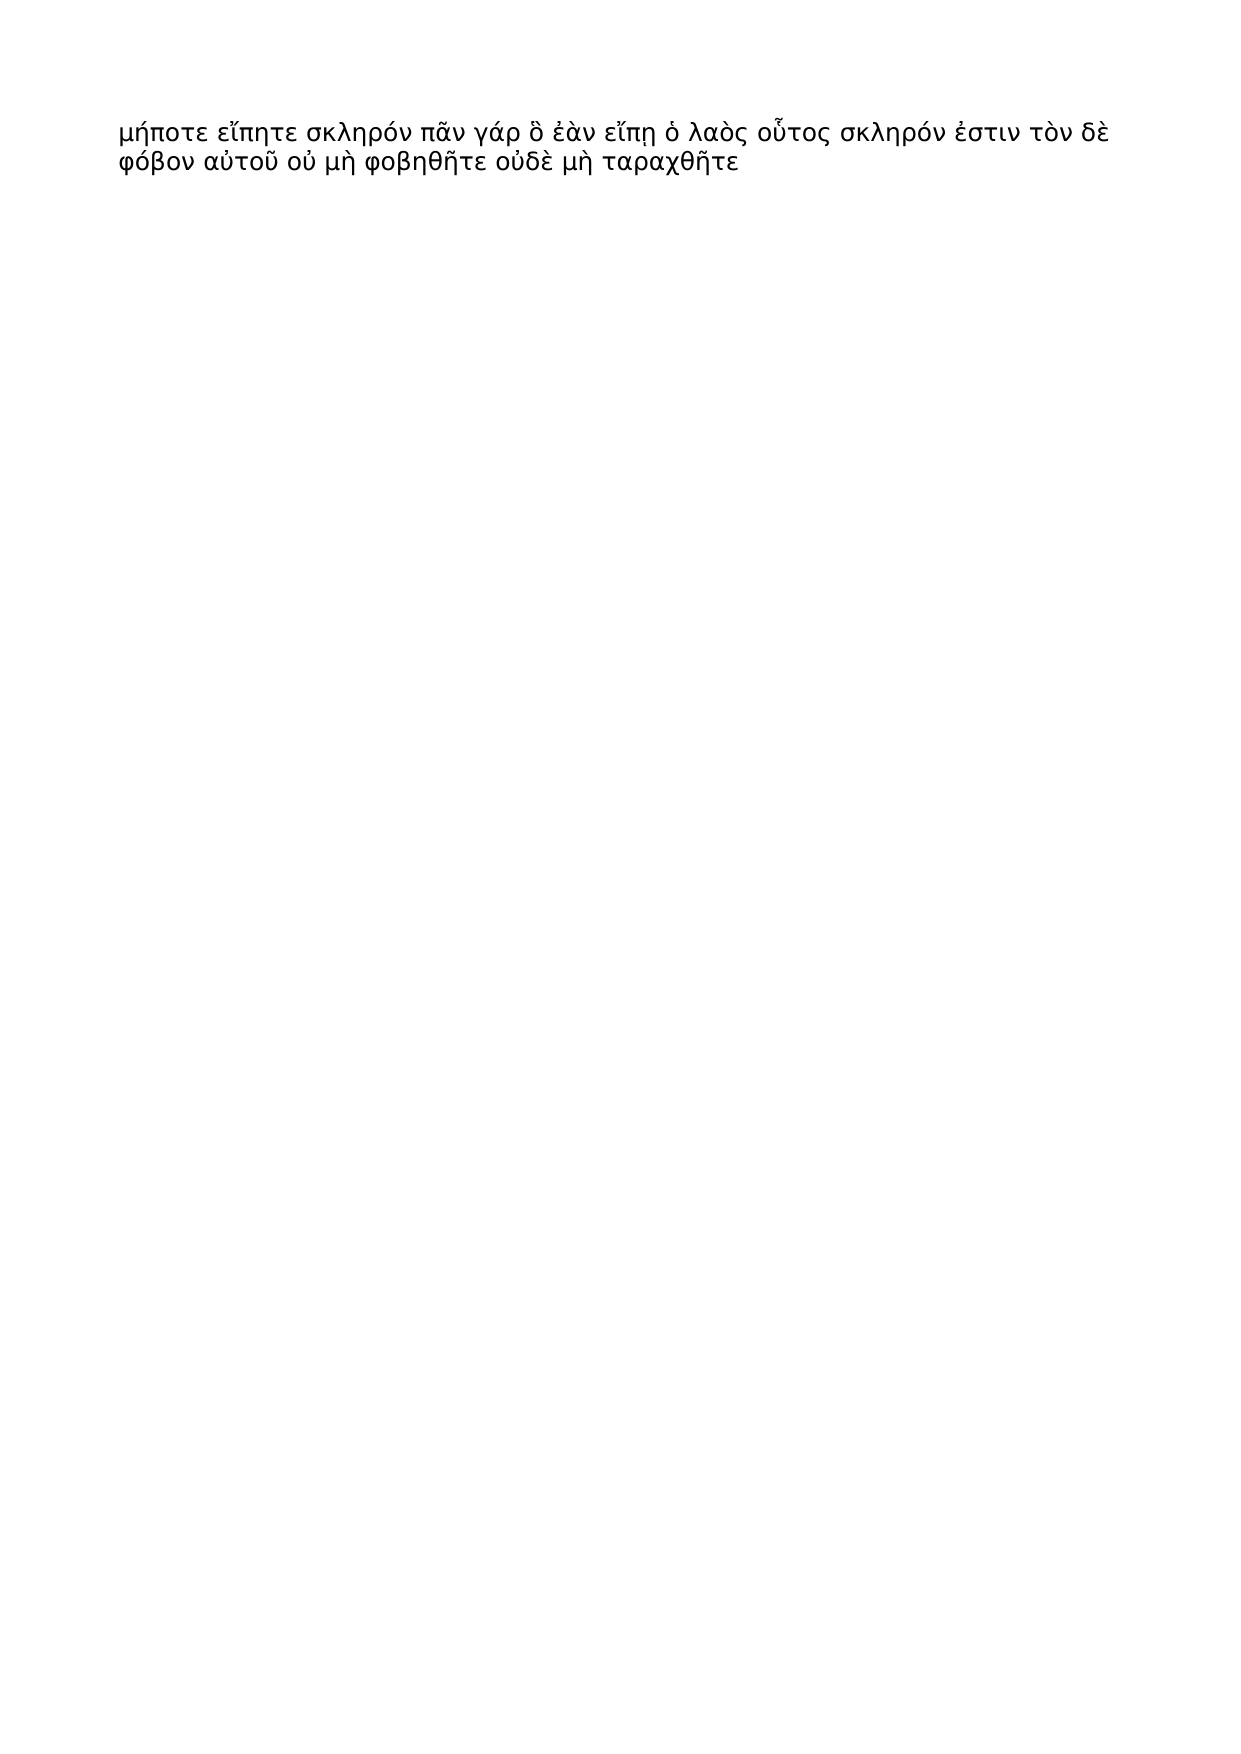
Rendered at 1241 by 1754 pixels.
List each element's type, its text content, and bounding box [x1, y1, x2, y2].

text μήποτε εἴπητε σκληρόν πᾶν γάρ ὃ ἐὰν εἴπῃ ὁ λαὸς οὗτος σκληρόν ἐστιν τὸν δὲ φόβον αὐτοῦ οὐ μὴ φοβηθῆτε οὐδὲ μὴ ταραχθῆτε [118, 118, 1122, 176]
